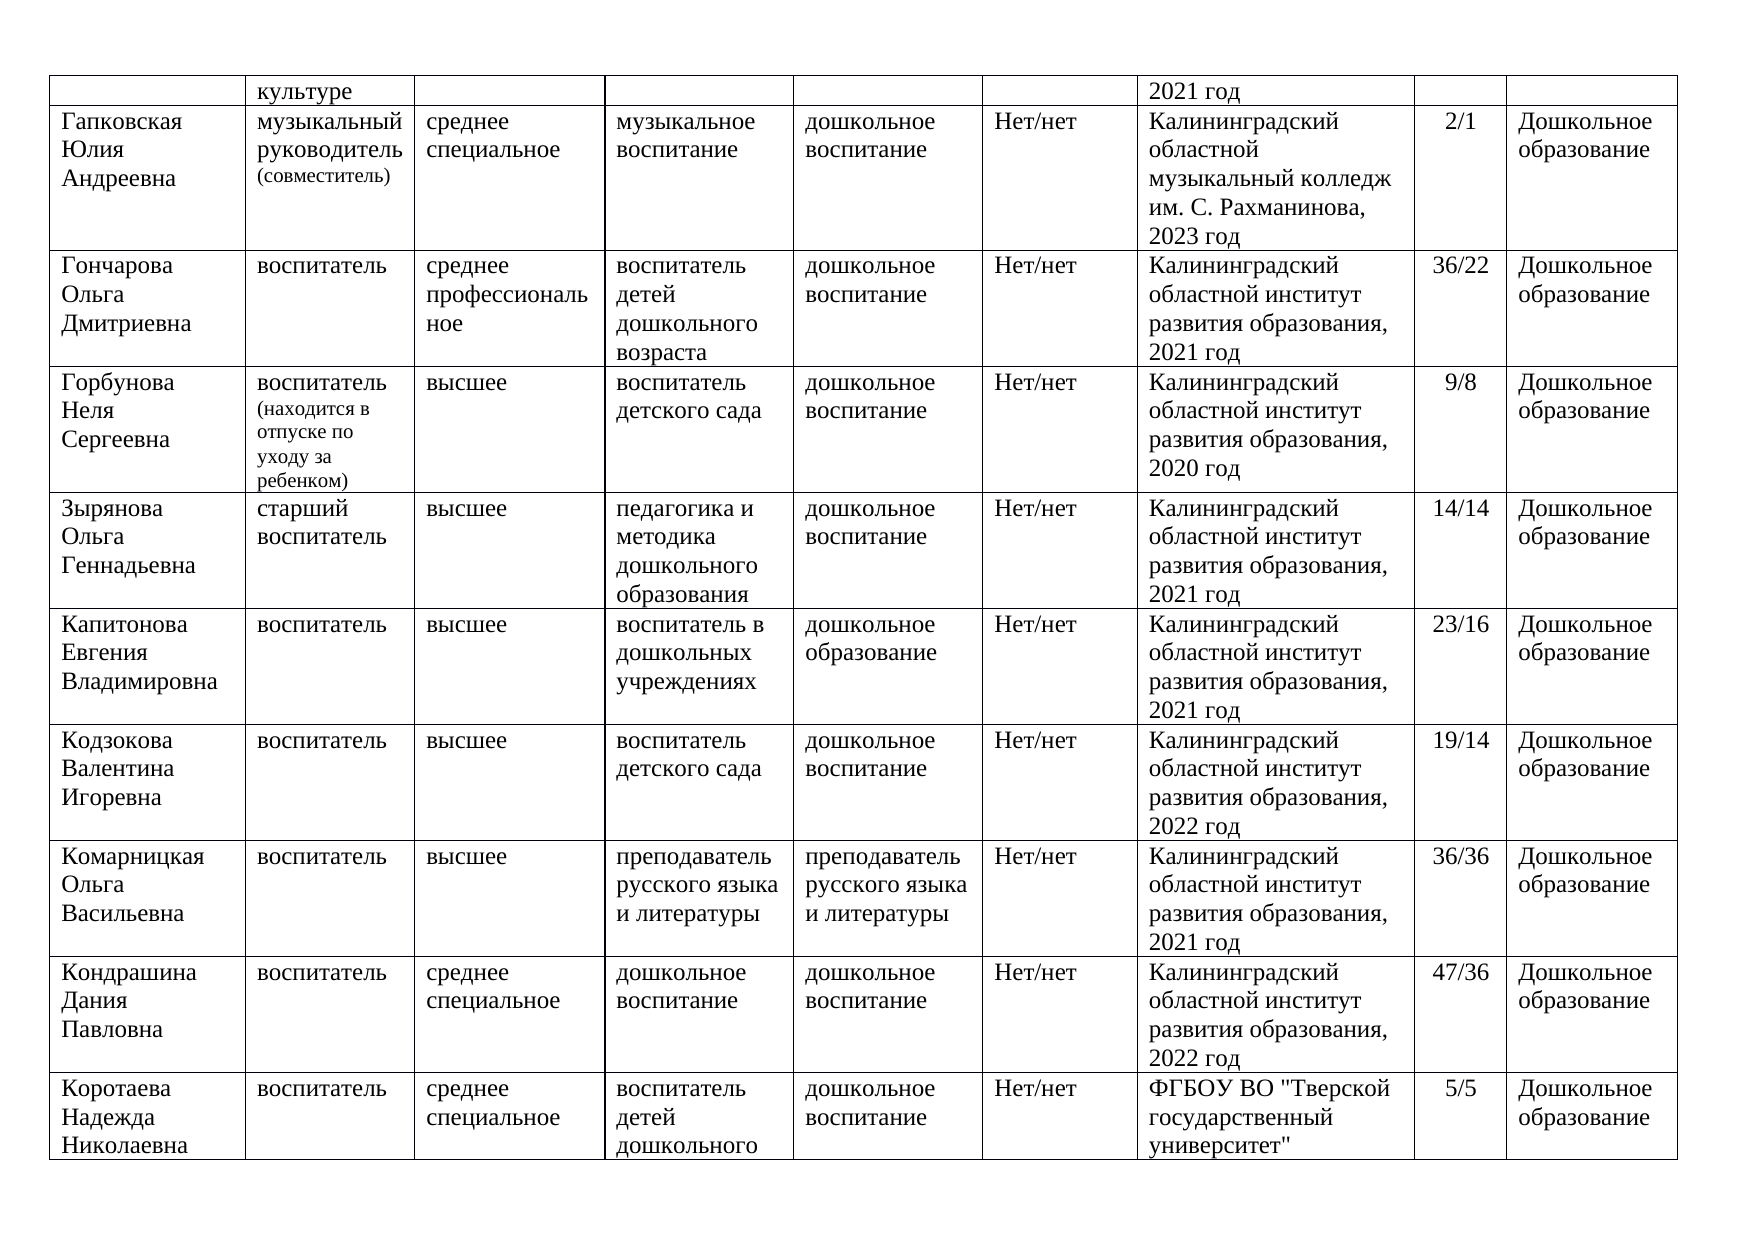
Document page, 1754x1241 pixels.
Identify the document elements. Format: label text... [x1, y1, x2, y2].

table_cell Калининградский областной институт развития образования, 2020 год [1138, 367, 1414, 492]
table_cell Комарницкая Ольга Васильевна [50, 841, 245, 956]
table_cell Дошкольное образование [1507, 725, 1677, 840]
table_cell Дошкольное образование [1507, 106, 1677, 249]
table_cell высшее [415, 609, 604, 724]
table_cell музыкальный руководитель (совместитель) [246, 106, 414, 249]
table_cell Нет/нет [983, 106, 1137, 249]
table_cell 9/8 [1415, 367, 1506, 492]
table_cell дошкольное воспитание [606, 957, 793, 1072]
table_cell 5/5 [1415, 1073, 1506, 1159]
table_cell Нет/нет [983, 1073, 1137, 1159]
table_cell дошкольное воспитание [794, 957, 982, 1072]
table_cell преподаватель русского языка и литературы [794, 841, 982, 956]
table_cell высшее [415, 841, 604, 956]
table_cell педагогика и методика дошкольного образования [606, 493, 793, 608]
table_cell 23/16 [1415, 609, 1506, 724]
table_cell Калининградский областной институт развития образования, 2022 год [1138, 725, 1414, 840]
table_cell Калининградский областной институт развития образования, 2021 год [1138, 841, 1414, 956]
table_cell воспитатель детей дошкольного [606, 1073, 793, 1159]
table_cell музыкальное воспитание [606, 106, 793, 249]
table_cell 2/1 [1415, 106, 1506, 249]
table_cell дошкольное воспитание [794, 106, 982, 249]
table_cell 19/14 [1415, 725, 1506, 840]
table_cell [50, 76, 245, 105]
table_cell воспитатель [246, 609, 414, 724]
table_cell воспитатель [246, 957, 414, 1072]
table_cell Калининградский областной институт развития образования, 2021 год [1138, 251, 1414, 366]
table_cell Калининградский областной институт развития образования, 2021 год [1138, 609, 1414, 724]
table_cell Коротаева Надежда Николаевна [50, 1073, 245, 1159]
table_cell дошкольное воспитание [794, 493, 982, 608]
table_cell старший воспитатель [246, 493, 414, 608]
table_cell Дошкольное образование [1507, 367, 1677, 492]
table_cell Нет/нет [983, 841, 1137, 956]
table_cell дошкольное воспитание [794, 725, 982, 840]
table_cell 36/22 [1415, 251, 1506, 366]
table_cell Дошкольное образование [1507, 957, 1677, 1072]
table_cell воспитатель [246, 725, 414, 840]
table_cell ФГБОУ ВО "Тверской государственный университет" [1138, 1073, 1414, 1159]
table_cell Нет/нет [983, 251, 1137, 366]
table_cell высшее [415, 725, 604, 840]
table_cell Кодзокова Валентина Игоревна [50, 725, 245, 840]
table_cell [1507, 76, 1677, 105]
table_cell Калининградский областной институт развития образования, 2021 год [1138, 493, 1414, 608]
table_cell Дошкольное образование [1507, 609, 1677, 724]
table_cell воспитатель [246, 841, 414, 956]
table_cell Горбунова Неля Сергеевна [50, 367, 245, 492]
table_cell Дошкольное образование [1507, 1073, 1677, 1159]
table_cell Нет/нет [983, 367, 1137, 492]
table_cell воспитатель детского сада [606, 367, 793, 492]
table_cell Калининградский областной институт развития образования, 2022 год [1138, 957, 1414, 1072]
table_cell культуре [246, 76, 414, 105]
table_cell воспитатель в дошкольных учреждениях [606, 609, 793, 724]
table_cell [415, 76, 604, 105]
table_cell Дошкольное образование [1507, 493, 1677, 608]
table_cell дошкольное воспитание [794, 251, 982, 366]
table_cell 47/36 [1415, 957, 1506, 1072]
table_cell воспитатель (находится в отпуске по уходу за ребенком) [246, 367, 414, 492]
table_cell Нет/нет [983, 609, 1137, 724]
table_cell [983, 76, 1137, 105]
table_cell воспитатель детского сада [606, 725, 793, 840]
table_cell Капитонова Евгения Владимировна [50, 609, 245, 724]
table_cell [1415, 76, 1506, 105]
table_cell воспитатель [246, 251, 414, 366]
table_cell Нет/нет [983, 493, 1137, 608]
table_cell Дошкольное образование [1507, 251, 1677, 366]
table_cell среднее специальное [415, 957, 604, 1072]
table_cell Гончарова Ольга Дмитриевна [50, 251, 245, 366]
table_cell среднее специальное [415, 1073, 604, 1159]
table_cell дошкольное воспитание [794, 367, 982, 492]
table_cell высшее [415, 493, 604, 608]
table_cell среднее специальное [415, 106, 604, 249]
table_cell Кондрашина Дания Павловна [50, 957, 245, 1072]
table_cell [794, 76, 982, 105]
table_cell Дошкольное образование [1507, 841, 1677, 956]
table_cell высшее [415, 367, 604, 492]
table_cell 2021 год [1138, 76, 1414, 105]
table_cell воспитатель [246, 1073, 414, 1159]
table_cell Нет/нет [983, 957, 1137, 1072]
table_cell Гапковская Юлия Андреевна [50, 106, 245, 249]
table_cell 36/36 [1415, 841, 1506, 956]
table_cell [606, 76, 793, 105]
table_cell дошкольное воспитание [794, 1073, 982, 1159]
table_cell Нет/нет [983, 725, 1137, 840]
table_cell 14/14 [1415, 493, 1506, 608]
table_cell Зырянова Ольга Геннадьевна [50, 493, 245, 608]
table_cell дошкольное образование [794, 609, 982, 724]
table_cell преподаватель русского языка и литературы [606, 841, 793, 956]
table_cell среднее профессиональное [415, 251, 604, 366]
table_cell Калининградский областной музыкальный колледж им. С. Рахманинова, 2023 год [1138, 106, 1414, 249]
table_cell воспитатель детей дошкольного возраста [606, 251, 793, 366]
